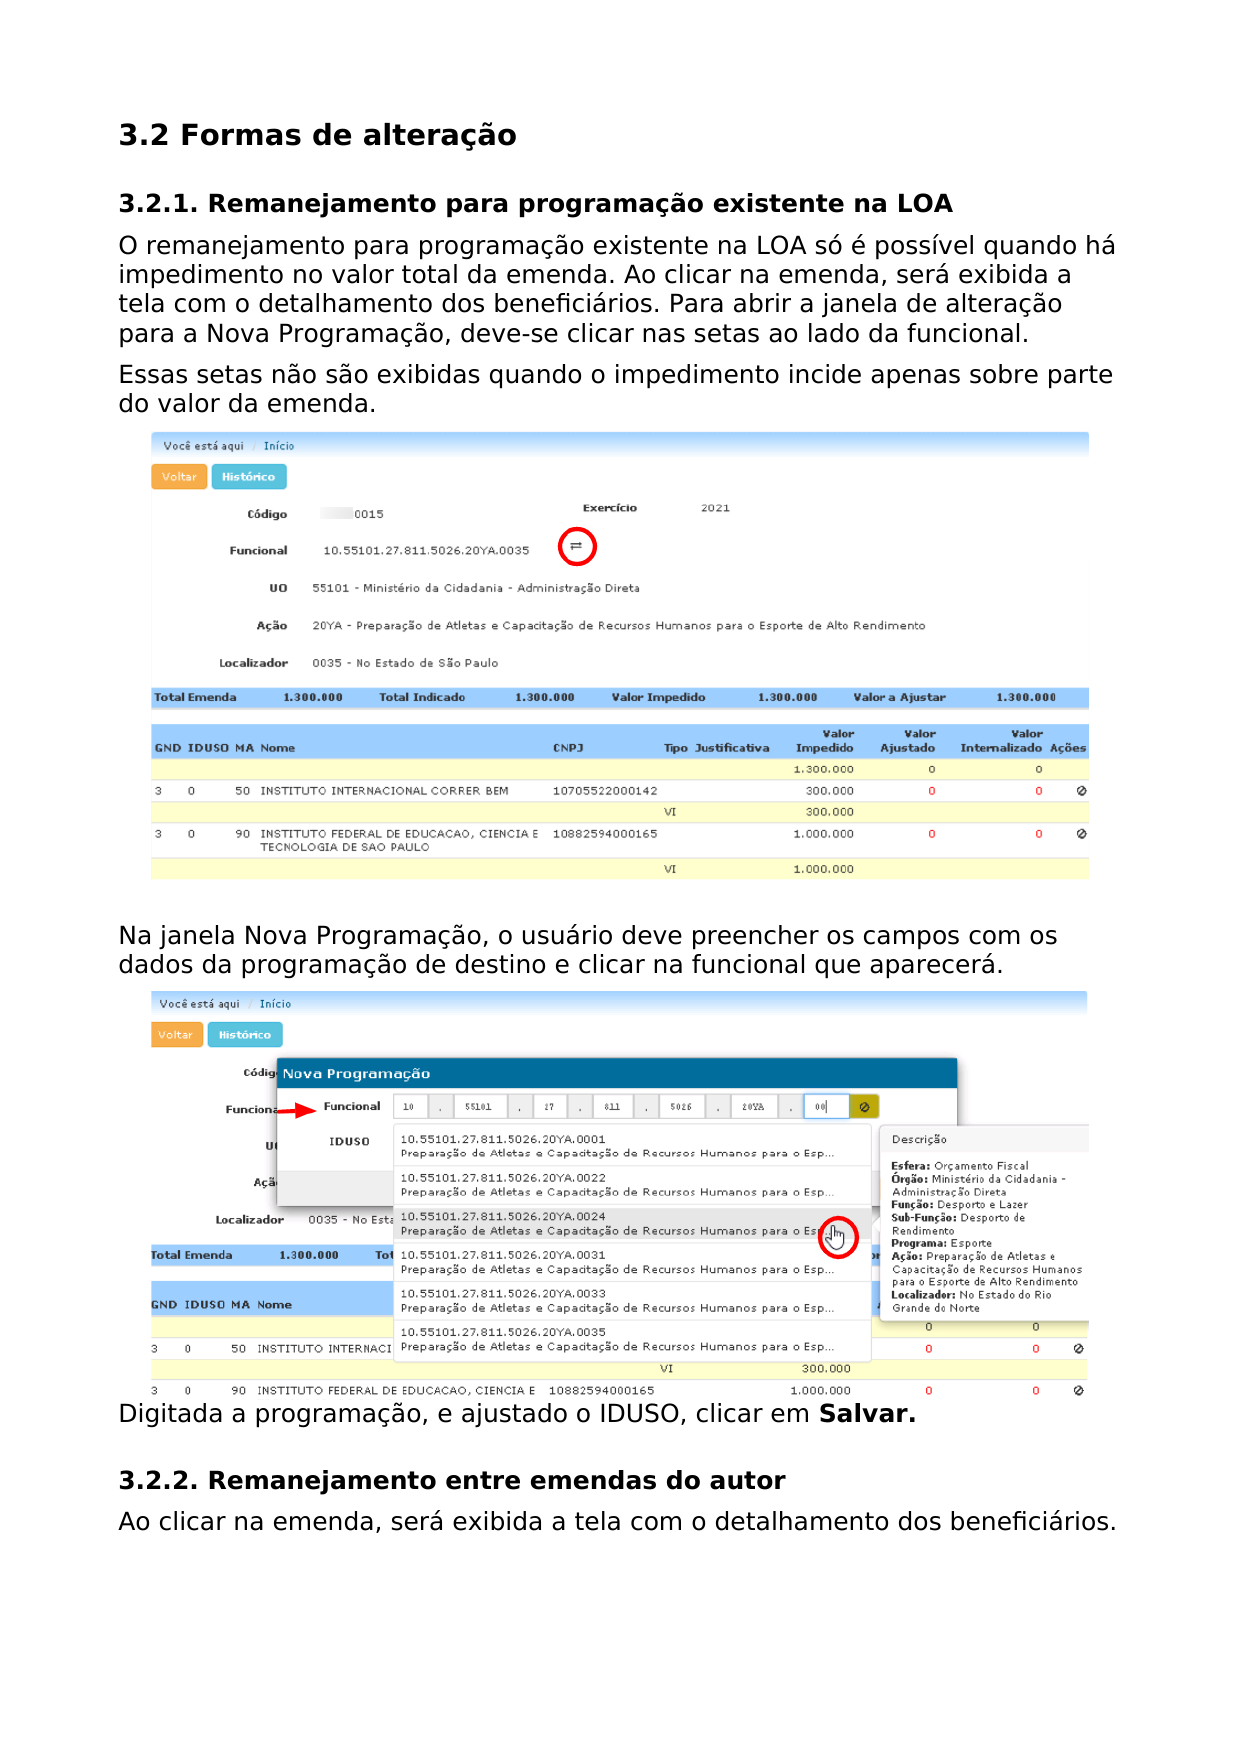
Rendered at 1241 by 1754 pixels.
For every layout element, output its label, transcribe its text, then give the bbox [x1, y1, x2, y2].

text O remanejamento para programação existente na LOA só é possível quando há impedimento no valor total da emenda. Ao clicar na emenda, será exibida a tela com o detalhamento dos beneficiários. Para abrir a janela de alteração para a Nova Programação, deve-se clicar nas setas ao lado da funcional. [118, 231, 1122, 348]
subtitle 3.2.2. Remanejamento entre emendas do autor [118, 1466, 1122, 1495]
picture [151, 991, 1089, 1400]
subtitle 3.2 Formas de alteração [118, 118, 1122, 152]
subtitle 3.2.1. Remanejamento para programação existente na LOA [118, 189, 1122, 219]
text Essas setas não são exibidas quando o impedimento incide apenas sobre parte do valor da emenda. [118, 360, 1122, 419]
text Na janela Nova Programação, o usuário deve preencher os campos com os dados da programação de destino e clicar na funcional que aparecerá. [118, 921, 1122, 979]
picture [151, 431, 1089, 880]
text Digitada a programação, e ajustado o IDUSO, clicar em Salvar. [118, 1342, 1122, 1428]
text Ao clicar na emenda, será exibida a tela com o detalhamento dos beneficiários. [118, 1507, 1122, 1537]
